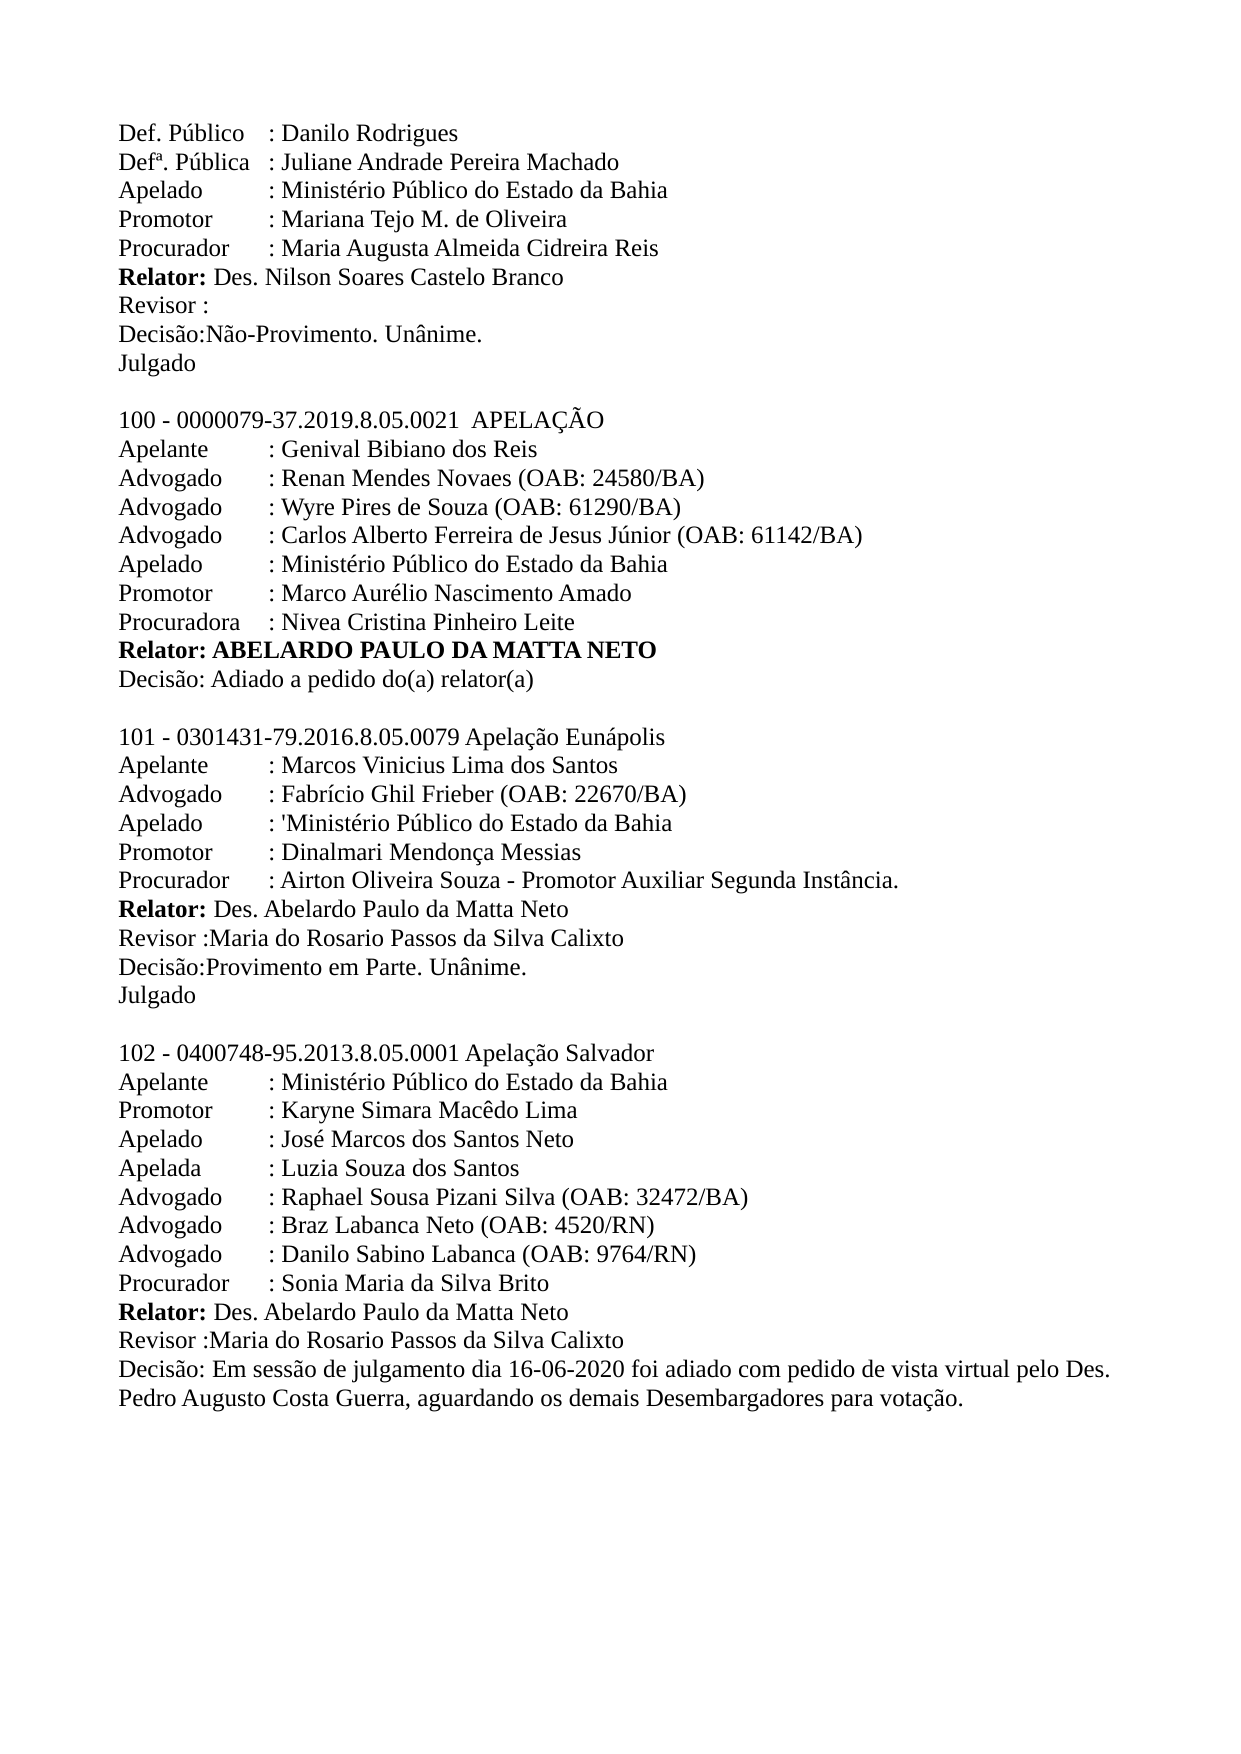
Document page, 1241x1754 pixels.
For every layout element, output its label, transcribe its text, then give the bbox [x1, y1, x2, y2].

text 102 - 0400748-95.2013.8.05.0001 Apelação Salvador [118, 1038, 1122, 1067]
text Decisão:Não-Provimento. Unânime. [118, 319, 1122, 348]
text Apelante : Ministério Público do Estado da Bahia Promotor : Karyne Simara Macêdo Lima Apelado : José Marcos dos Santos Neto Apelada : Luzia Souza dos Santos Advogado : Raphael Sousa Pizani Silva (OAB: 32472/BA) Advogado : Braz Labanca Neto (OAB: 4520/RN) Advogado : Danilo Sabino Labanca (OAB: 9764/RN) Procurador : Sonia Maria da Silva Brito Relator: Des. Abelardo Paulo da Matta Neto [118, 1067, 1122, 1326]
text 100 - 0000079-37.2019.8.05.0021 APELAÇÃO [118, 406, 1122, 434]
text 101 - 0301431-79.2016.8.05.0079 Apelação Eunápolis [118, 722, 1122, 751]
text Revisor : [118, 291, 1122, 319]
text Julgado [118, 348, 1122, 377]
text Julgado [118, 981, 1122, 1009]
text Revisor :Maria do Rosario Passos da Silva Calixto [118, 923, 1122, 952]
text Apelante : Marcos Vinicius Lima dos Santos Advogado : Fabrício Ghil Frieber (OAB: 22670/BA) Apelado : 'Ministério Público do Estado da Bahia Promotor : Dinalmari Mendonça Messias Procurador : Airton Oliveira Souza - Promotor Auxiliar Segunda Instância. Relator: Des. Abelardo Paulo da Matta Neto [118, 751, 1122, 923]
text Def. Público : Danilo Rodrigues Defª. Pública : Juliane Andrade Pereira Machado Apelado : Ministério Público do Estado da Bahia Promotor : Mariana Tejo M. de Oliveira Procurador : Maria Augusta Almeida Cidreira Reis Relator: Des. Nilson Soares Castelo Branco [118, 118, 1122, 291]
text Decisão: Em sessão de julgamento dia 16-06-2020 foi adiado com pedido de vista virtual pelo Des. Pedro Augusto Costa Guerra, aguardando os demais Desembargadores para votação. [118, 1354, 1122, 1412]
text Decisão:Provimento em Parte. Unânime. [118, 952, 1122, 981]
text Apelante : Genival Bibiano dos Reis Advogado : Renan Mendes Novaes (OAB: 24580/BA) Advogado : Wyre Pires de Souza (OAB: 61290/BA) Advogado : Carlos Alberto Ferreira de Jesus Júnior (OAB: 61142/BA) Apelado : Ministério Público do Estado da Bahia Promotor : Marco Aurélio Nascimento Amado Procuradora : Nivea Cristina Pinheiro Leite Relator: ABELARDO PAULO DA MATTA NETO [118, 434, 1122, 664]
text Decisão: Adiado a pedido do(a) relator(a) [118, 664, 1122, 693]
text Revisor :Maria do Rosario Passos da Silva Calixto [118, 1326, 1122, 1354]
